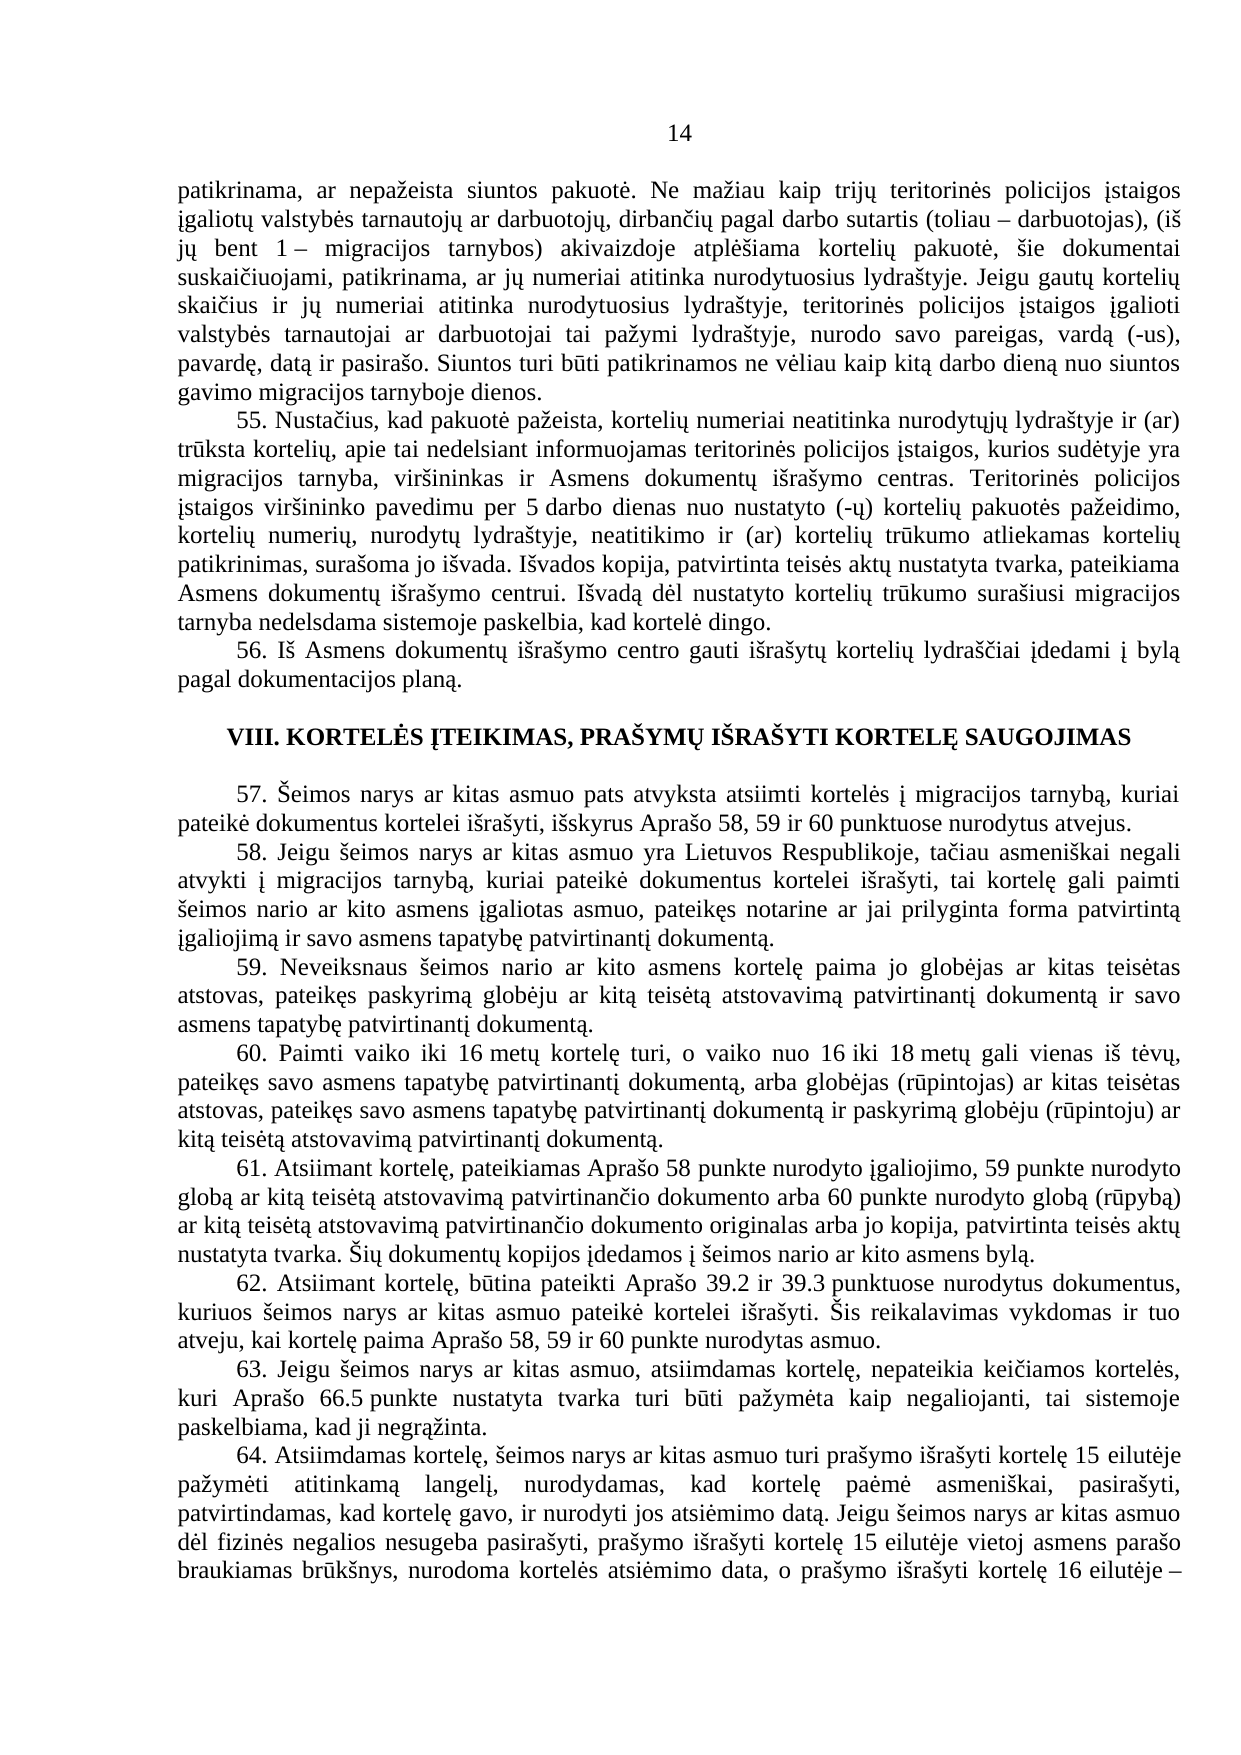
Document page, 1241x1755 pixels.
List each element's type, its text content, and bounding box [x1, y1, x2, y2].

text patikrinama, ar nepažeista siuntos pakuotė. Ne mažiau kaip trijų teritorinės policijos įstaigos įgaliotų valstybės tarnautojų ar darbuotojų, dirbančių pagal darbo sutartis (toliau – darbuotojas), (iš jų bent 1 – migracijos tarnybos) akivaizdoje atplėšiama kortelių pakuotė, šie dokumentai suskaičiuojami, patikrinama, ar jų numeriai atitinka nurodytuosius lydraštyje. Jeigu gautų kortelių skaičius ir jų numeriai atitinka nurodytuosius lydraštyje, teritorinės policijos įstaigos įgalioti valstybės tarnautojai ar darbuotojai tai pažymi lydraštyje, nurodo savo pareigas, vardą (-us), pavardę, datą ir pasirašo. Siuntos turi būti patikrinamos ne vėliau kaip kitą darbo dieną nuo siuntos gavimo migracijos tarnyboje dienos. [177, 176, 1181, 406]
text 56. Iš Asmens dokumentų išrašymo centro gauti išrašytų kortelių lydraščiai įdedami į bylą pagal dokumentacijos planą. [177, 636, 1181, 693]
text 57. Šeimos narys ar kitas asmuo pats atvyksta atsiimti kortelės į migracijos tarnybą, kuriai pateikė dokumentus kortelei išrašyti, išskyrus Aprašo 58, 59 ir 60 punktuose nurodytus atvejus. [177, 779, 1181, 837]
text 63. Jeigu šeimos narys ar kitas asmuo, atsiimdamas kortelę, nepateikia keičiamos kortelės, kuri Aprašo 66.5 punkte nustatyta tvarka turi būti pažymėta kaip negaliojanti, tai sistemoje paskelbiama, kad ji negrąžinta. [177, 1354, 1181, 1441]
text 62. Atsiimant kortelę, būtina pateikti Aprašo 39.2 ir 39.3 punktuose nurodytus dokumentus, kuriuos šeimos narys ar kitas asmuo pateikė kortelei išrašyti. Šis reikalavimas vykdomas ir tuo atveju, kai kortelę paima Aprašo 58, 59 ir 60 punkte nurodytas asmuo. [177, 1268, 1181, 1354]
text 60. Paimti vaiko iki 16 metų kortelę turi, o vaiko nuo 16 iki 18 metų gali vienas iš tėvų, pateikęs savo asmens tapatybę patvirtinantį dokumentą, arba globėjas (rūpintojas) ar kitas teisėtas atstovas, pateikęs savo asmens tapatybę patvirtinantį dokumentą ir paskyrimą globėju (rūpintoju) ar kitą teisėtą atstovavimą patvirtinantį dokumentą. [177, 1038, 1181, 1153]
text 59. Neveiksnaus šeimos nario ar kito asmens kortelę paima jo globėjas ar kitas teisėtas atstovas, pateikęs paskyrimą globėju ar kitą teisėtą atstovavimą patvirtinantį dokumentą ir savo asmens tapatybę patvirtinantį dokumentą. [177, 952, 1181, 1038]
text 58. Jeigu šeimos narys ar kitas asmuo yra Lietuvos Respublikoje, tačiau asmeniškai negali atvykti į migracijos tarnybą, kuriai pateikė dokumentus kortelei išrašyti, tai kortelę gali paimti šeimos nario ar kito asmens įgaliotas asmuo, pateikęs notarine ar jai prilyginta forma patvirtintą įgaliojimą ir savo asmens tapatybę patvirtinantį dokumentą. [177, 837, 1181, 952]
text 61. Atsiimant kortelę, pateikiamas Aprašo 58 punkte nurodyto įgaliojimo, 59 punkte nurodyto globą ar kitą teisėtą atstovavimą patvirtinančio dokumento arba 60 punkte nurodyto globą (rūpybą) ar kitą teisėtą atstovavimą patvirtinančio dokumento originalas arba jo kopija, patvirtinta teisės aktų nustatyta tvarka. Šių dokumentų kopijos įdedamos į šeimos nario ar kito asmens bylą. [177, 1153, 1181, 1268]
text 55. Nustačius, kad pakuotė pažeista, kortelių numeriai neatitinka nurodytųjų lydraštyje ir (ar) trūksta kortelių, apie tai nedelsiant informuojamas teritorinės policijos įstaigos, kurios sudėtyje yra migracijos tarnyba, viršininkas ir Asmens dokumentų išrašymo centras. Teritorinės policijos įstaigos viršininko pavedimu per 5 darbo dienas nuo nustatyto (-ų) kortelių pakuotės pažeidimo, kortelių numerių, nurodytų lydraštyje, neatitikimo ir (ar) kortelių trūkumo atliekamas kortelių patikrinimas, surašoma jo išvada. Išvados kopija, patvirtinta teisės aktų nustatyta tvarka, pateikiama Asmens dokumentų išrašymo centrui. Išvadą dėl nustatyto kortelių trūkumo surašiusi migracijos tarnyba nedelsdama sistemoje paskelbia, kad kortelė dingo. [177, 406, 1181, 636]
text VIII. KORTELĖS ĮTEIKIMAS, PRAŠYMŲ IŠRAŠYTI KORTELĘ SAUGOJIMAS [177, 722, 1181, 751]
text 64. Atsiimdamas kortelę, šeimos narys ar kitas asmuo turi prašymo išrašyti kortelę 15 eilutėje pažymėti atitinkamą langelį, nurodydamas, kad kortelę paėmė asmeniškai, pasirašyti, patvirtindamas, kad kortelę gavo, ir nurodyti jos atsiėmimo datą. Jeigu šeimos narys ar kitas asmuo dėl fizinės negalios nesugeba pasirašyti, prašymo išrašyti kortelę 15 eilutėje vietoj asmens parašo braukiamas brūkšnys, nurodoma kortelės atsiėmimo data, o prašymo išrašyti kortelę 16 eilutėje – [177, 1441, 1181, 1584]
